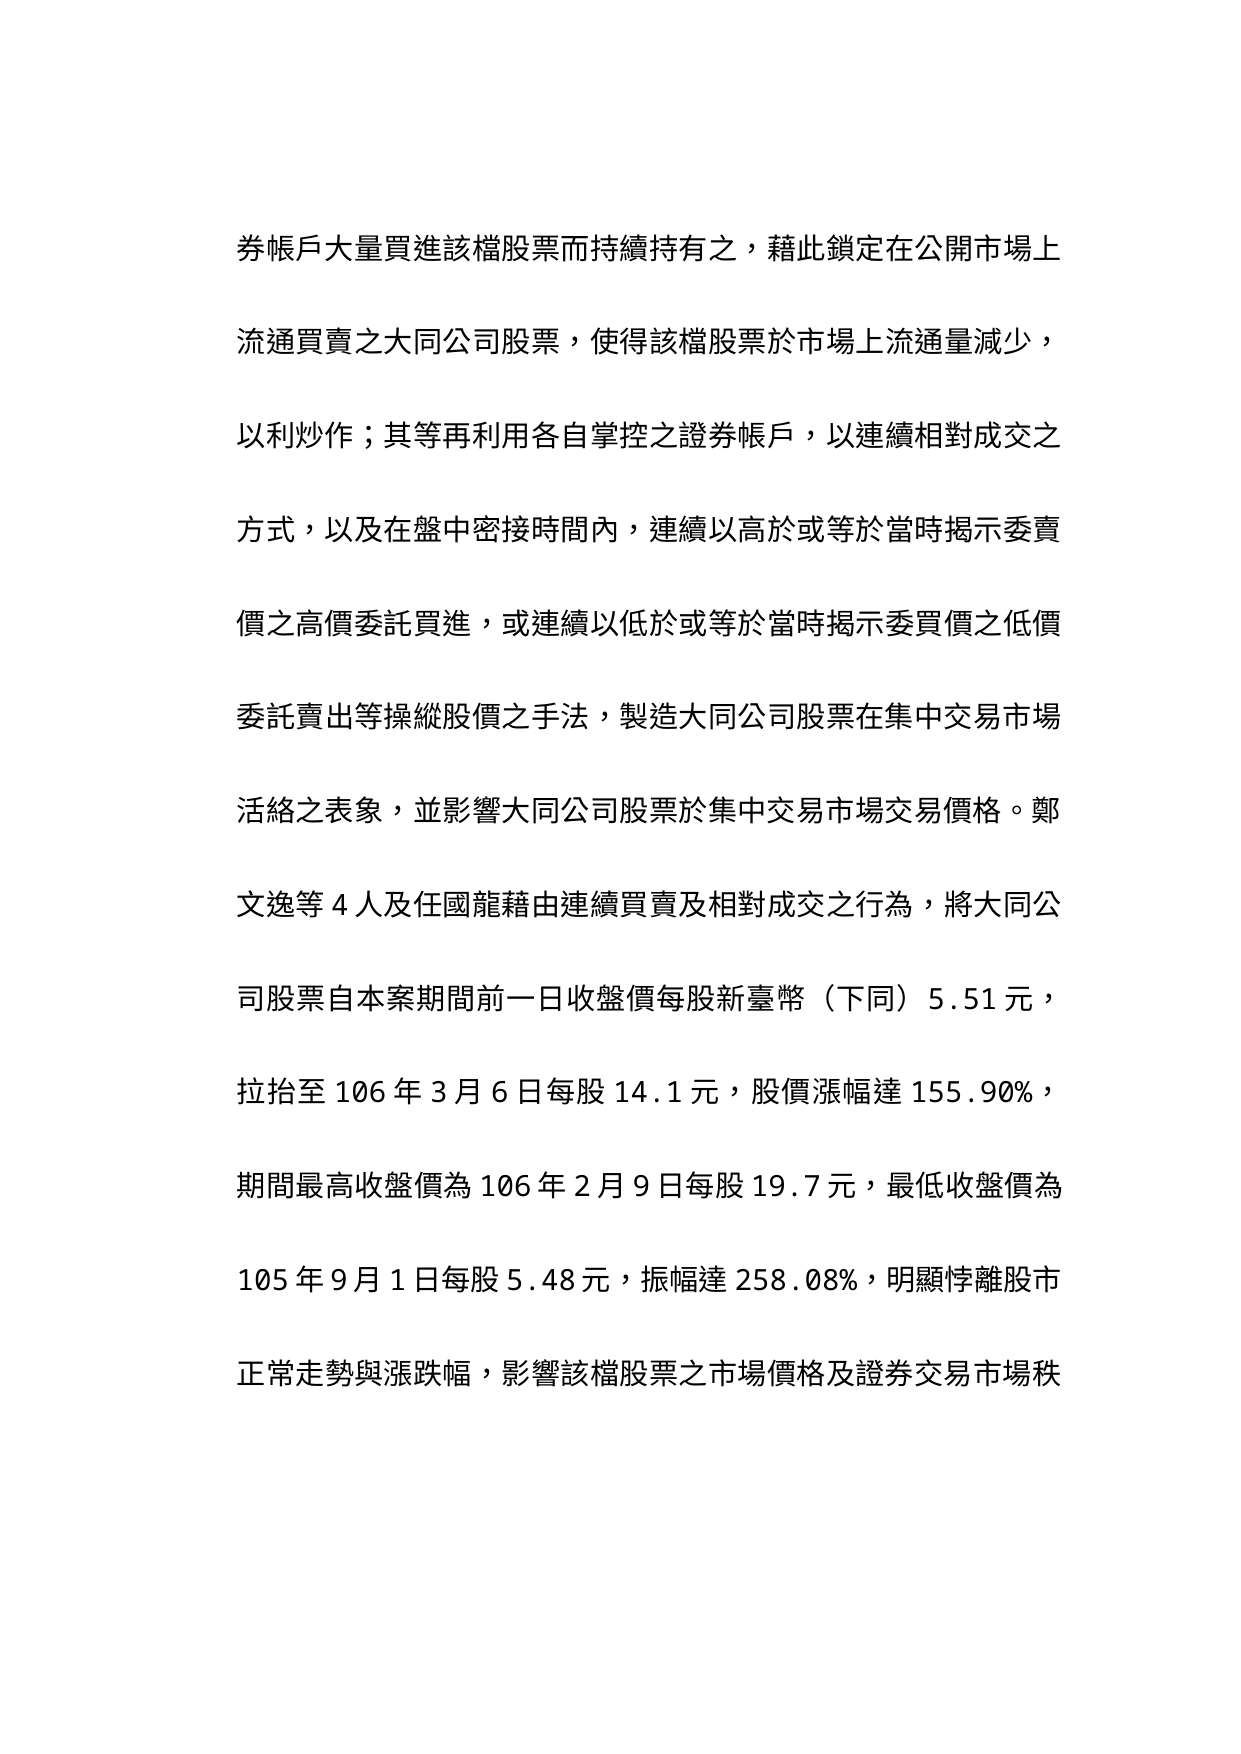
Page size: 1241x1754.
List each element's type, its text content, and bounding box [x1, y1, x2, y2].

text 券帳戶大量買進該檔股票而持續持有之，藉此鎖定在公開市場上流通買賣之大同公司股票，使得該檔股票於市場上流通量減少，以利炒作；其等再利用各自掌控之證券帳戶，以連續相對成交之方式，以及在盤中密接時間內，連續以高於或等於當時揭示委賣價之高價委託買進，或連續以低於或等於當時揭示委買價之低價委託賣出等操縱股價之手法，製造大同公司股票在集中交易市場活絡之表象，並影響大同公司股票於集中交易市場交易價格。鄭文逸等4人及任國龍藉由連續買賣及相對成交之行為，將大同公司股票自本案期間前一日收盤價每股新臺幣（下同）5.51元，拉抬至106年3月6日每股14.1元，股價漲幅達155.90%，期間最高收盤價為106年2月9日每股19.7元，最低收盤價為105年9月1日每股5.48元，振幅達258.08%，明顯悖離股市正常走勢與漲跌幅，影響該檔股票之市場價格及證券交易市場秩 [177, 205, 1063, 1392]
